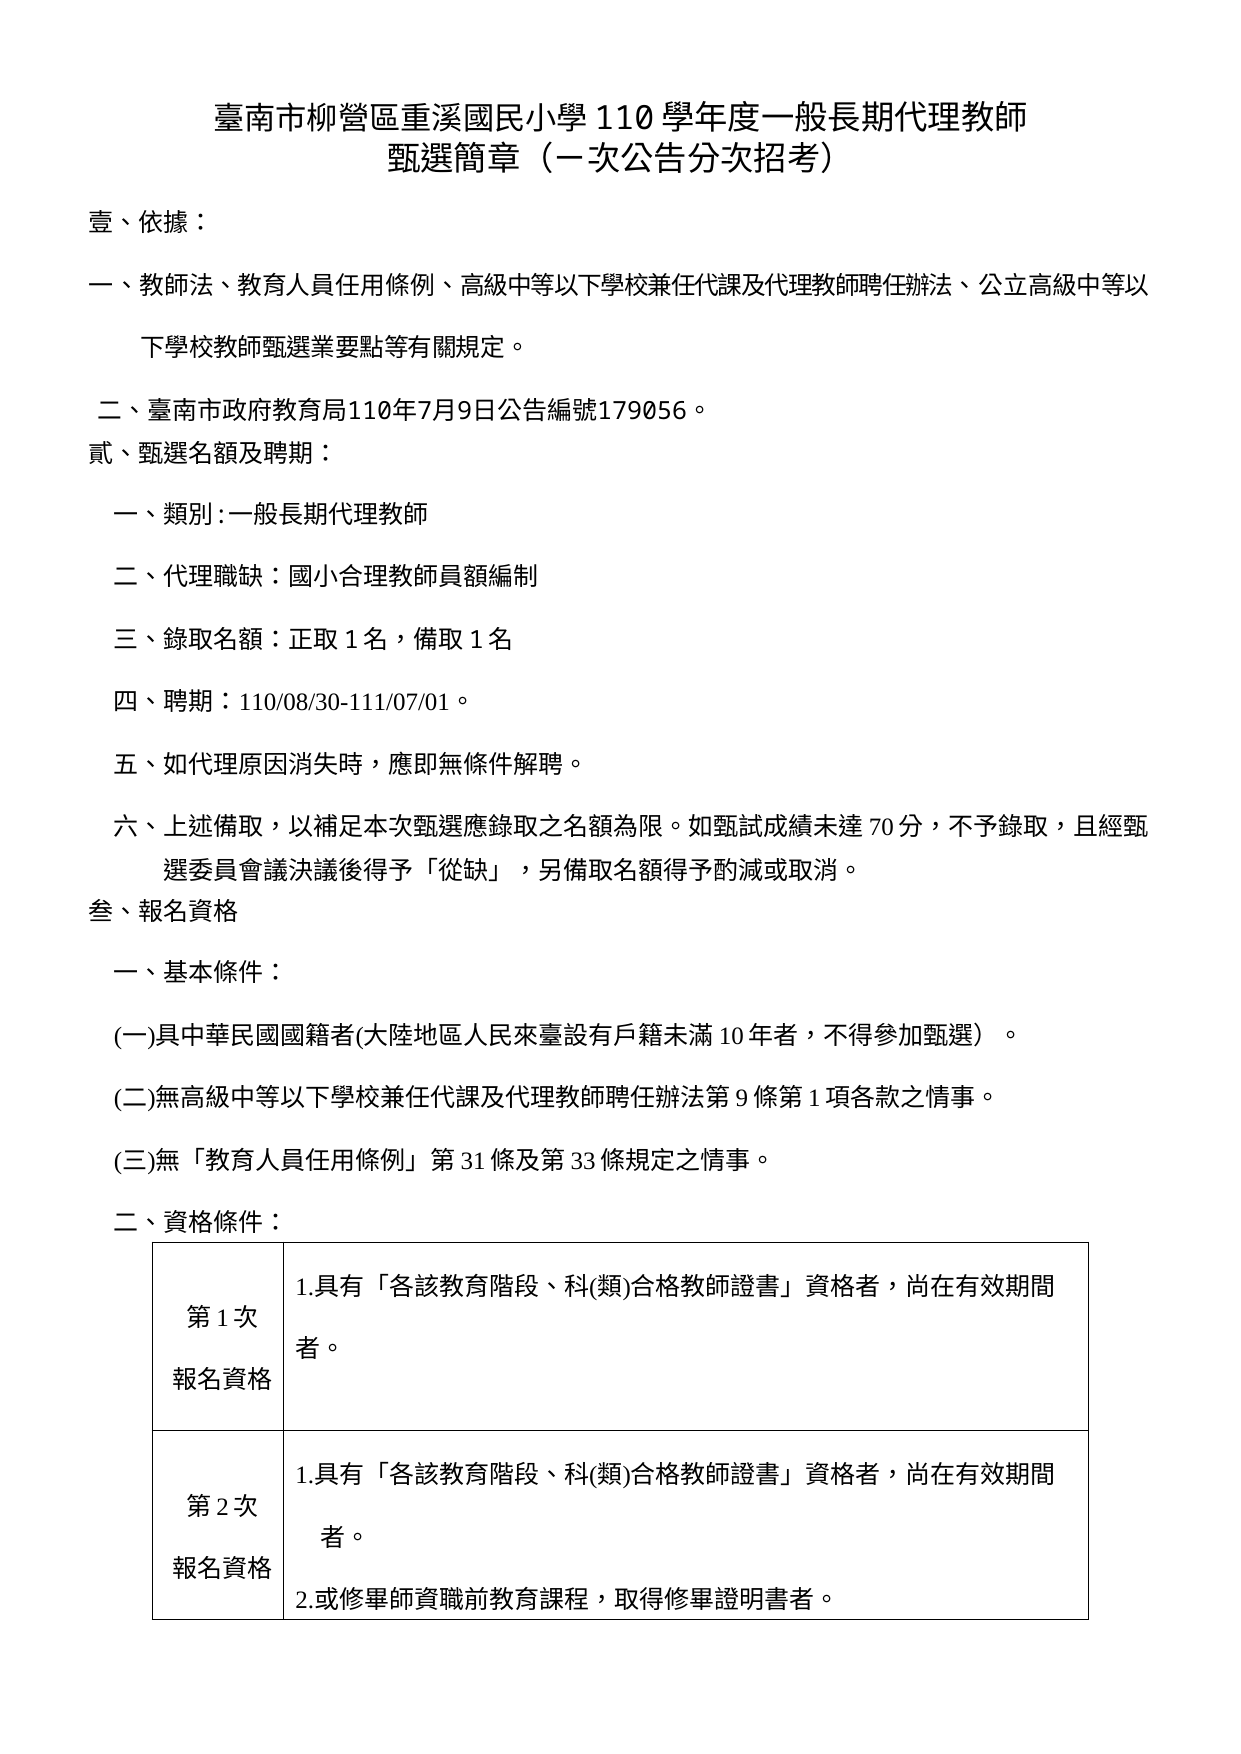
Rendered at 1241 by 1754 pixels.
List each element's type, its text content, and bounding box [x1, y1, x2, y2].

text 甄選簡章（ㄧ次公告分次招考） [89, 137, 1152, 179]
text 二、代理職缺：國小合理教師員額編制 [89, 533, 1152, 596]
table_header 1.具有「各該教育階段、科(類)合格教師證書」資格者，尚在有效期間者。 [284, 1243, 1088, 1430]
text 四、聘期：110/08/30-111/07/01。 [89, 658, 1152, 721]
text 五、如代理原因消失時，應即無條件解聘。 [89, 721, 1152, 783]
text 貳、甄選名額及聘期： [89, 429, 1152, 471]
text (二)無高級中等以下學校兼任代課及代理教師聘任辦法第9條第1項各款之情事。 [89, 1054, 1152, 1117]
table_header 第1次 報名資格 [153, 1243, 283, 1430]
text 二、臺南市政府教育局110年7月9日公告編號179056。 [97, 367, 1152, 429]
text 二、資格條件： [89, 1179, 1152, 1242]
text 壹、依據： [89, 179, 1152, 242]
text 臺南市柳營區重溪國民小學110學年度一般長期代理教師 [89, 96, 1152, 137]
text 叁、報名資格 [89, 887, 1152, 929]
text 六、上述備取，以補足本次甄選應錄取之名額為限。如甄試成績未達70分，不予錄取，且經甄 [89, 783, 1152, 846]
text 一、基本條件： [89, 929, 1152, 992]
table_cell 1.具有「各該教育階段、科(類)合格教師證書」資格者，尚在有效期間者。 2.或修畢師資職前教育課程，取得修畢證明書者。 [284, 1431, 1088, 1619]
text 一、類別:一般長期代理教師 [89, 471, 1152, 533]
text 選委員會議決議後得予「從缺」，另備取名額得予酌減或取消。 [89, 846, 1152, 887]
text 一、教師法、教育人員任用條例、高級中等以下學校兼任代課及代理教師聘任辦法、公立高級中等以下學校教師甄選業要點等有關規定。 [89, 242, 1152, 367]
text 三、錄取名額：正取1名，備取1名 [89, 596, 1152, 658]
table_cell 第2次 報名資格 [153, 1431, 283, 1619]
text (三)無「教育人員任用條例」第31條及第33條規定之情事。 [89, 1117, 1152, 1179]
text (一)具中華民國國籍者(大陸地區人民來臺設有戶籍未滿10年者，不得參加甄選）。 [89, 992, 1152, 1054]
